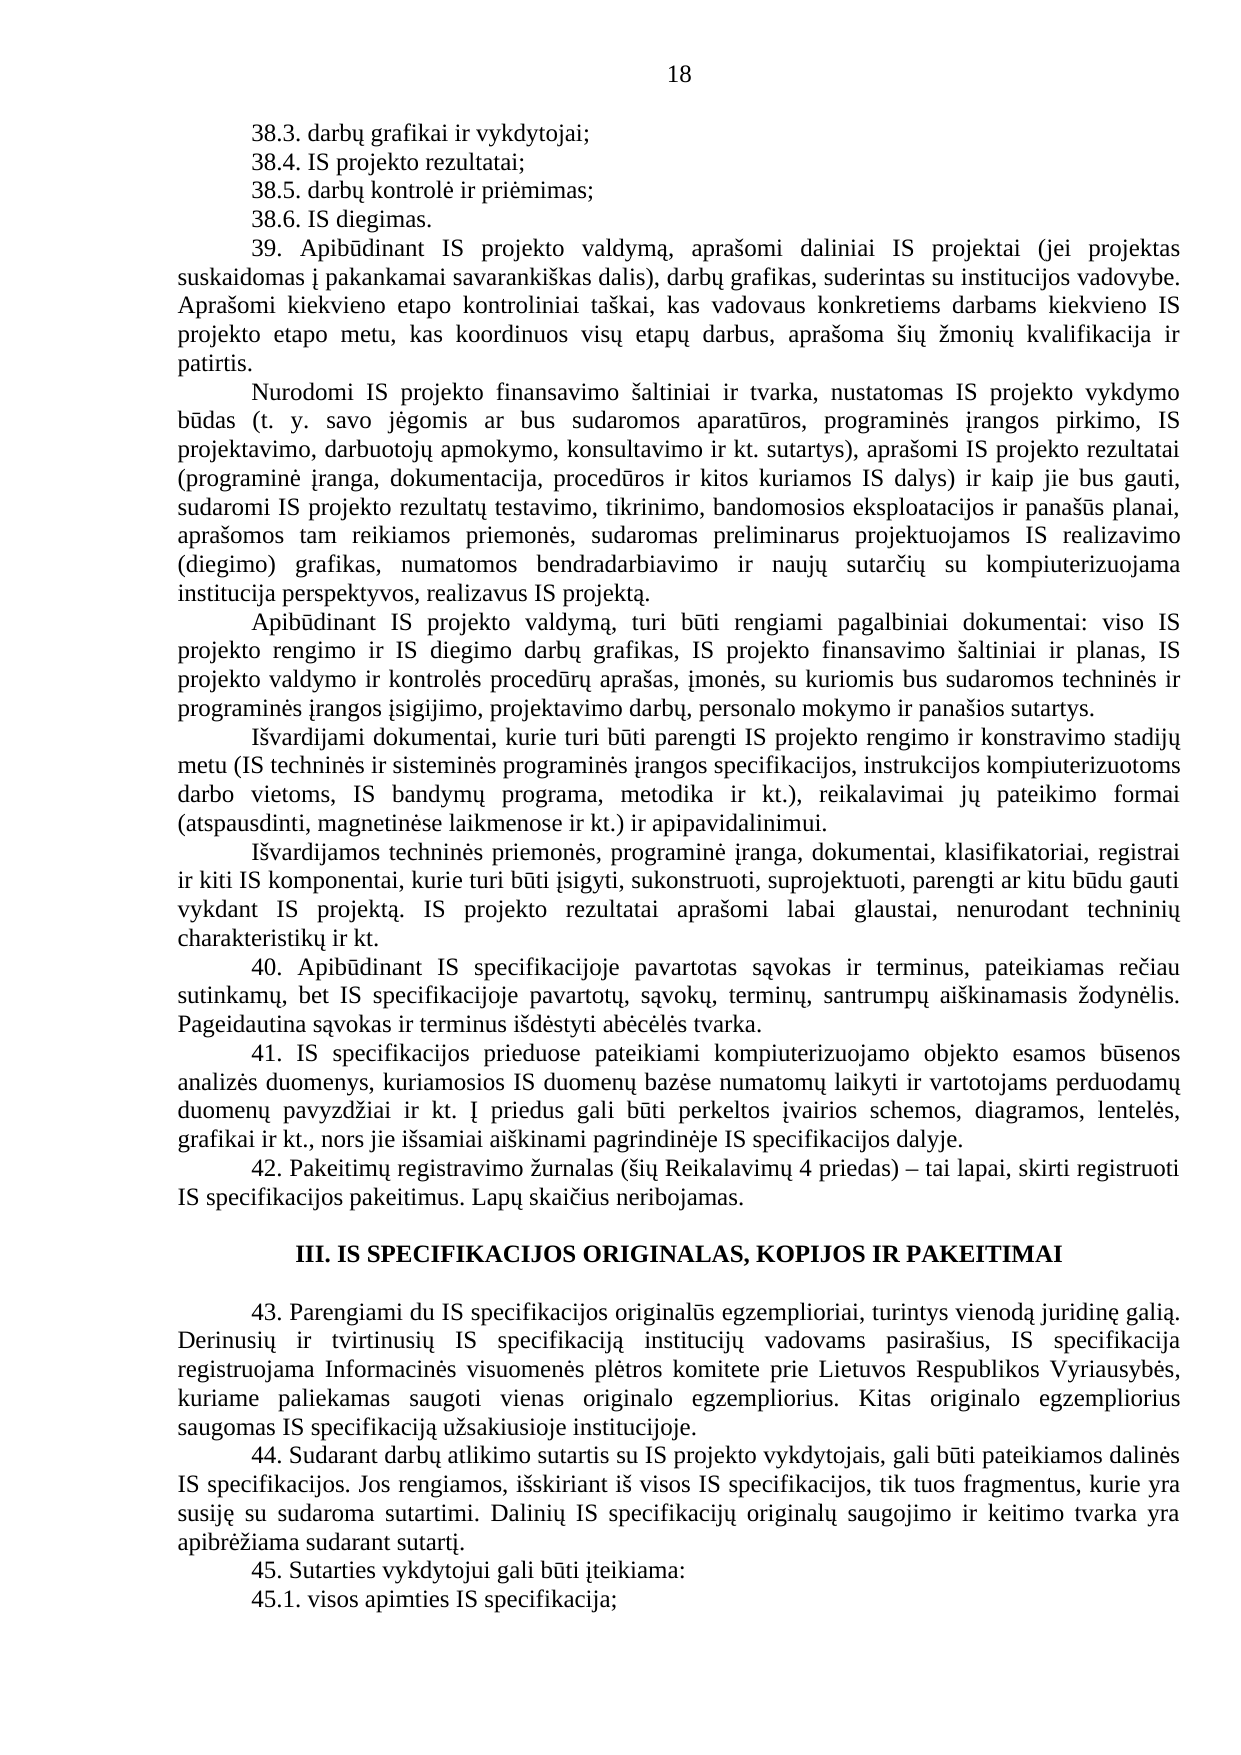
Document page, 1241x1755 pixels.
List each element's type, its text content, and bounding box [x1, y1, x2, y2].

text 42. Pakeitimų registravimo žurnalas (šių Reikalavimų 4 priedas) – tai lapai, skirti registruoti IS specifikacijos pakeitimus. Lapų skaičius neribojamas. [177, 1153, 1181, 1211]
text Išvardijamos techninės priemonės, programinė įranga, dokumentai, klasifikatoriai, registrai ir kiti IS komponentai, kurie turi būti įsigyti, sukonstruoti, suprojektuoti, parengti ar kitu būdu gauti vykdant IS projektą. IS projekto rezultatai aprašomi labai glaustai, nenurodant techninių charakteristikų ir kt. [177, 837, 1181, 952]
text Apibūdinant IS projekto valdymą, turi būti rengiami pagalbiniai dokumentai: viso IS projekto rengimo ir IS diegimo darbų grafikas, IS projekto finansavimo šaltiniai ir planas, IS projekto valdymo ir kontrolės procedūrų aprašas, įmonės, su kuriomis bus sudaromos techninės ir programinės įrangos įsigijimo, projektavimo darbų, personalo mokymo ir panašios sutartys. [177, 607, 1181, 722]
text 40. Apibūdinant IS specifikacijoje pavartotas sąvokas ir terminus, pateikiamas rečiau sutinkamų, bet IS specifikacijoje pavartotų, sąvokų, terminų, santrumpų aiškinamasis žodynėlis. Pageidautina sąvokas ir terminus išdėstyti abėcėlės tvarka. [177, 952, 1181, 1038]
text 38.5. darbų kontrolė ir priėmimas; [177, 176, 1181, 204]
text Išvardijami dokumentai, kurie turi būti parengti IS projekto rengimo ir konstravimo stadijų metu (IS techninės ir sisteminės programinės įrangos specifikacijos, instrukcijos kompiuterizuotoms darbo vietoms, IS bandymų programa, metodika ir kt.), reikalavimai jų pateikimo formai (atspausdinti, magnetinėse laikmenose ir kt.) ir apipavidalinimui. [177, 722, 1181, 837]
text 45. Sutarties vykdytojui gali būti įteikiama: [177, 1556, 1181, 1584]
text 38.3. darbų grafikai ir vykdytojai; [177, 118, 1181, 147]
text 41. IS specifikacijos prieduose pateikiami kompiuterizuojamo objekto esamos būsenos analizės duomenys, kuriamosios IS duomenų bazėse numatomų laikyti ir vartotojams perduodamų duomenų pavyzdžiai ir kt. Į priedus gali būti perkeltos įvairios schemos, diagramos, lentelės, grafikai ir kt., nors jie išsamiai aiškinami pagrindinėje IS specifikacijos dalyje. [177, 1038, 1181, 1153]
text 39. Apibūdinant IS projekto valdymą, aprašomi daliniai IS projektai (jei projektas suskaidomas į pakankamai savarankiškas dalis), darbų grafikas, suderintas su institucijos vadovybe. Aprašomi kiekvieno etapo kontroliniai taškai, kas vadovaus konkretiems darbams kiekvieno IS projekto etapo metu, kas koordinuos visų etapų darbus, aprašoma šių žmonių kvalifikacija ir patirtis. [177, 233, 1181, 377]
text Nurodomi IS projekto finansavimo šaltiniai ir tvarka, nustatomas IS projekto vykdymo būdas (t. y. savo jėgomis ar bus sudaromos aparatūros, programinės įrangos pirkimo, IS projektavimo, darbuotojų apmokymo, konsultavimo ir kt. sutartys), aprašomi IS projekto rezultatai (programinė įranga, dokumentacija, procedūros ir kitos kuriamos IS dalys) ir kaip jie bus gauti, sudaromi IS projekto rezultatų testavimo, tikrinimo, bandomosios eksploatacijos ir panašūs planai, aprašomos tam reikiamos priemonės, sudaromas preliminarus projektuojamos IS realizavimo (diegimo) grafikas, numatomos bendradarbiavimo ir naujų sutarčių su kompiuterizuojama institucija perspektyvos, realizavus IS projektą. [177, 377, 1181, 607]
text 38.6. IS diegimas. [177, 204, 1181, 233]
text 44. Sudarant darbų atlikimo sutartis su IS projekto vykdytojais, gali būti pateikiamos dalinės IS specifikacijos. Jos rengiamos, išskiriant iš visos IS specifikacijos, tik tuos fragmentus, kurie yra susiję su sudaroma sutartimi. Dalinių IS specifikacijų originalų saugojimo ir keitimo tvarka yra apibrėžiama sudarant sutartį. [177, 1441, 1181, 1556]
text 38.4. IS projekto rezultatai; [177, 147, 1181, 176]
text III. IS specifikacijos ORIGINALAS, KOPIJOS IR PAKEITIMAI [177, 1239, 1181, 1268]
text 43. Parengiami du IS specifikacijos originalūs egzemplioriai, turintys vienodą juridinę galią. Derinusių ir tvirtinusių IS specifikaciją institucijų vadovams pasirašius, IS specifikacija registruojama Informacinės visuomenės plėtros komitete prie Lietuvos Respublikos Vyriausybės, kuriame paliekamas saugoti vienas originalo egzempliorius. Kitas originalo egzempliorius saugomas IS specifikaciją užsakiusioje institucijoje. [177, 1297, 1181, 1441]
text 45.1. visos apimties IS specifikacija; [177, 1584, 1181, 1613]
